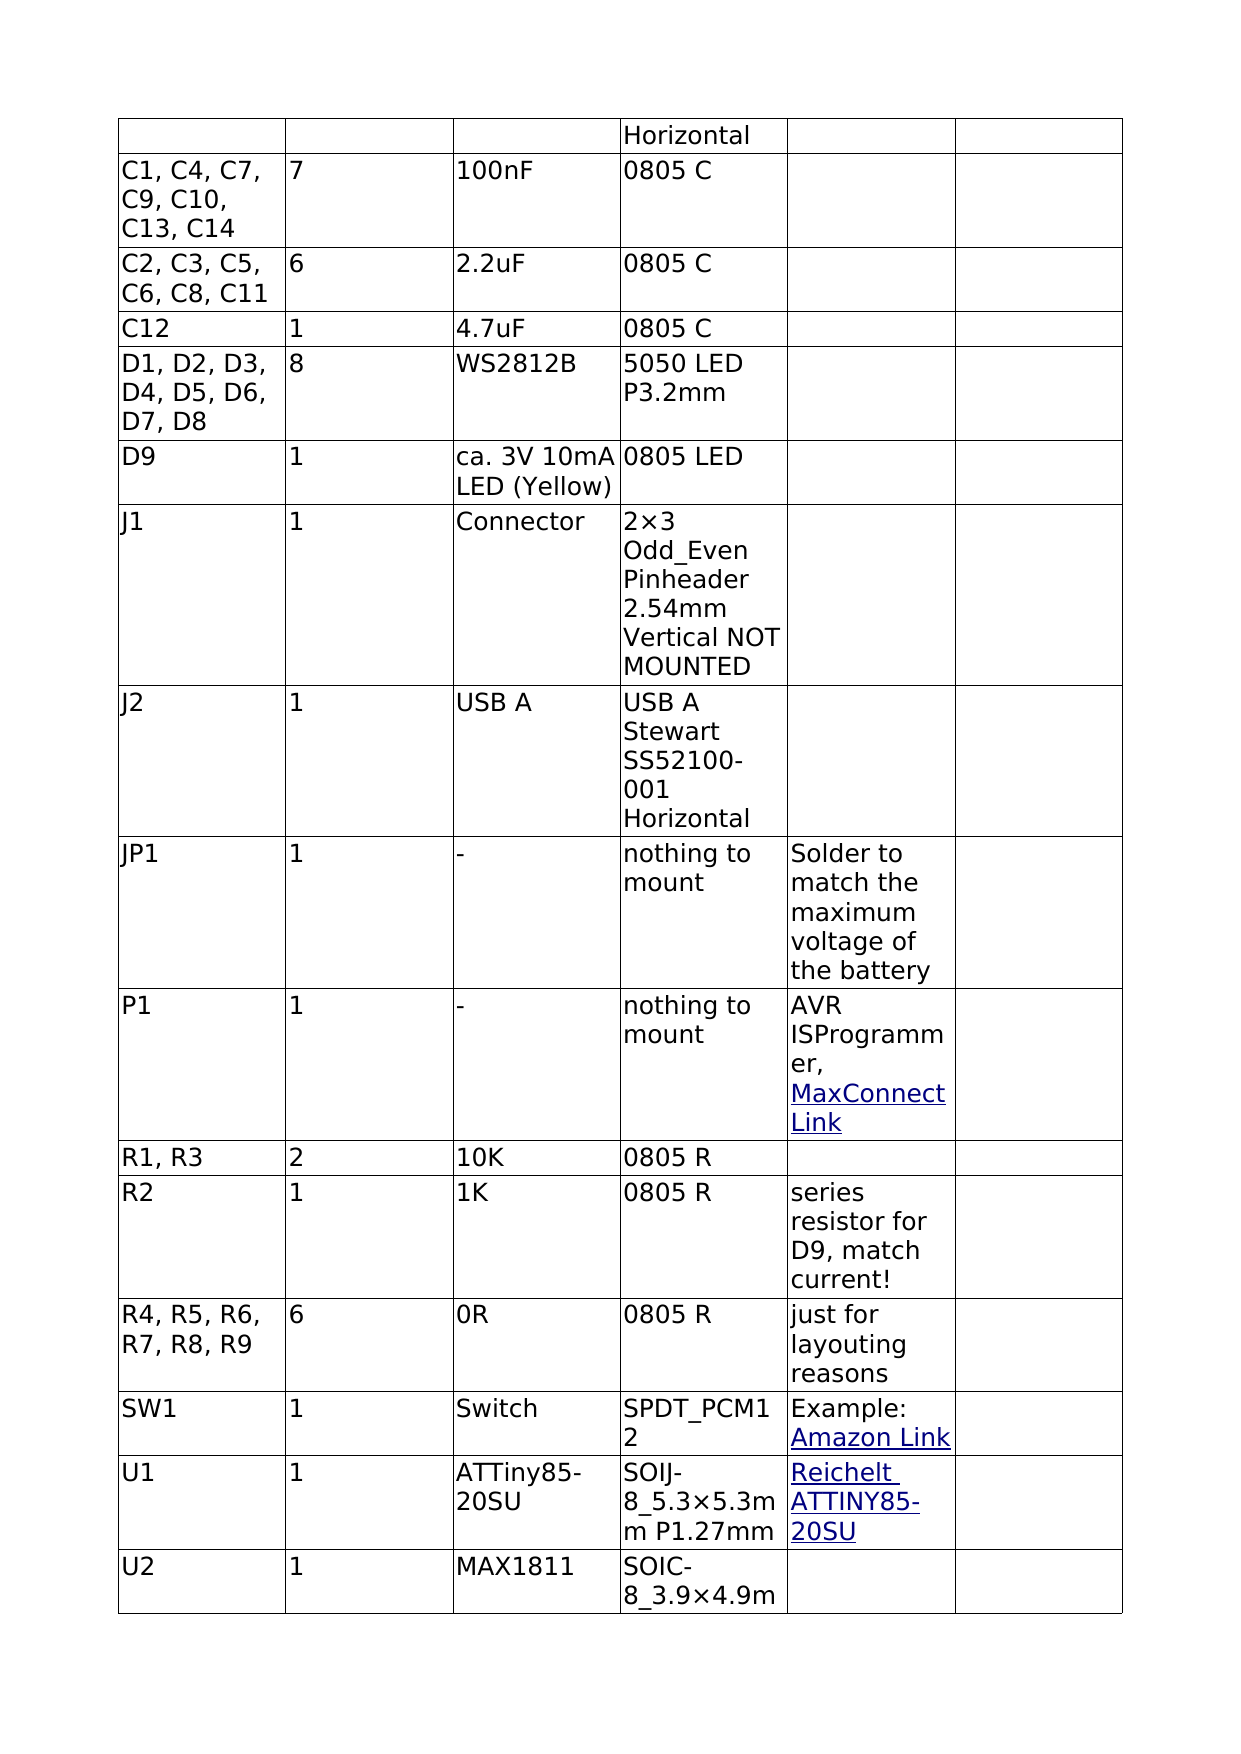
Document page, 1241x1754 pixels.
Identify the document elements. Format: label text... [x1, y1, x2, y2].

table_cell [788, 312, 955, 346]
table_cell 100nF [454, 154, 620, 247]
table_cell [788, 248, 955, 311]
table_cell U2 [119, 1550, 285, 1613]
table_cell 1 [286, 989, 453, 1140]
table_cell 0805 C [621, 312, 787, 346]
table_cell just for layouting reasons [788, 1299, 955, 1391]
table_cell 1K [454, 1176, 620, 1298]
table_cell 2 [286, 1141, 453, 1175]
table_cell [956, 119, 1122, 153]
table_cell Switch [454, 1392, 620, 1455]
table_cell [788, 441, 955, 504]
table_cell SOIJ-8_5.3×5.3mm P1.27mm [621, 1456, 787, 1549]
table_cell R4, R5, R6, R7, R8, R9 [119, 1299, 285, 1391]
table_cell 0805 R [621, 1176, 787, 1298]
table_cell series resistor for D9, match current! [788, 1176, 955, 1298]
table_cell [956, 686, 1122, 836]
table_cell [956, 837, 1122, 988]
table_cell 7 [286, 154, 453, 247]
table_cell D9 [119, 441, 285, 504]
table_cell 0805 LED [621, 441, 787, 504]
table_cell [788, 119, 955, 153]
table_cell [956, 441, 1122, 504]
table_cell SOIC-8_3.9×4.9m [621, 1550, 787, 1613]
table_cell 8 [286, 347, 453, 439]
table_cell 1 [286, 1392, 453, 1455]
table_cell 6 [286, 248, 453, 311]
table_cell [956, 1392, 1122, 1455]
table_cell [788, 505, 955, 685]
table_cell 0R [454, 1299, 620, 1391]
table_cell 2.2uF [454, 248, 620, 311]
table_cell USB A [454, 686, 620, 836]
table_cell J1 [119, 505, 285, 685]
table_cell AVR ISProgrammer, MaxConnect Link [788, 989, 955, 1140]
table_cell 0805 R [621, 1299, 787, 1391]
table_cell - [454, 989, 620, 1140]
table_cell [956, 1456, 1122, 1549]
table_cell [956, 1141, 1122, 1175]
table_cell [956, 1299, 1122, 1391]
table_cell 2×3 Odd_Even Pinheader 2.54mm Vertical NOT MOUNTED [621, 505, 787, 685]
table_cell 1 [286, 505, 453, 685]
table_cell Horizontal [621, 119, 787, 153]
table_cell 4.7uF [454, 312, 620, 346]
table_cell MAX1811 [454, 1550, 620, 1613]
table_cell [788, 1550, 955, 1613]
table_cell ATTiny85-20SU [454, 1456, 620, 1549]
table_cell C12 [119, 312, 285, 346]
table_cell 1 [286, 837, 453, 988]
table_cell 10K [454, 1141, 620, 1175]
table_cell C2, C3, C5, C6, C8, C11 [119, 248, 285, 311]
table_cell [956, 248, 1122, 311]
table_cell [956, 1550, 1122, 1613]
table_cell 1 [286, 1176, 453, 1298]
table_cell WS2812B [454, 347, 620, 439]
table_cell 1 [286, 312, 453, 346]
table_cell - [454, 837, 620, 988]
table_cell USB A Stewart SS52100-001 Horizontal [621, 686, 787, 836]
table_cell J2 [119, 686, 285, 836]
table_cell JP1 [119, 837, 285, 988]
table_cell 1 [286, 441, 453, 504]
table_cell ca. 3V 10mA LED (Yellow) [454, 441, 620, 504]
table_cell Solder to match the maximum voltage of the battery [788, 837, 955, 988]
table_cell [119, 119, 285, 153]
table_cell [956, 505, 1122, 685]
table_cell [788, 347, 955, 439]
table_cell SPDT_PCM12 [621, 1392, 787, 1455]
table_cell 6 [286, 1299, 453, 1391]
table_cell Reichelt ATTINY85-20SU [788, 1456, 955, 1549]
table_cell 0805 C [621, 248, 787, 311]
table_cell R2 [119, 1176, 285, 1298]
table_cell nothing to mount [621, 837, 787, 988]
table_cell 1 [286, 1456, 453, 1549]
table_cell 1 [286, 686, 453, 836]
table_cell [956, 989, 1122, 1140]
table_cell [788, 686, 955, 836]
table_cell U1 [119, 1456, 285, 1549]
table_cell nothing to mount [621, 989, 787, 1140]
table_cell 0805 C [621, 154, 787, 247]
table_cell P1 [119, 989, 285, 1140]
table_cell [956, 154, 1122, 247]
table_cell SW1 [119, 1392, 285, 1455]
table_cell 5050 LED P3.2mm [621, 347, 787, 439]
table_cell 0805 R [621, 1141, 787, 1175]
table_cell 1 [286, 1550, 453, 1613]
table_cell Connector [454, 505, 620, 685]
table_cell D1, D2, D3, D4, D5, D6, D7, D8 [119, 347, 285, 439]
table_cell [454, 119, 620, 153]
table_cell [788, 1141, 955, 1175]
table_cell C1, C4, C7, C9, C10, C13, C14 [119, 154, 285, 247]
table_cell Example: Amazon Link [788, 1392, 955, 1455]
table_cell [956, 312, 1122, 346]
table_cell [956, 347, 1122, 439]
table_cell [286, 119, 453, 153]
table_cell [788, 154, 955, 247]
table_cell R1, R3 [119, 1141, 285, 1175]
table_cell [956, 1176, 1122, 1298]
